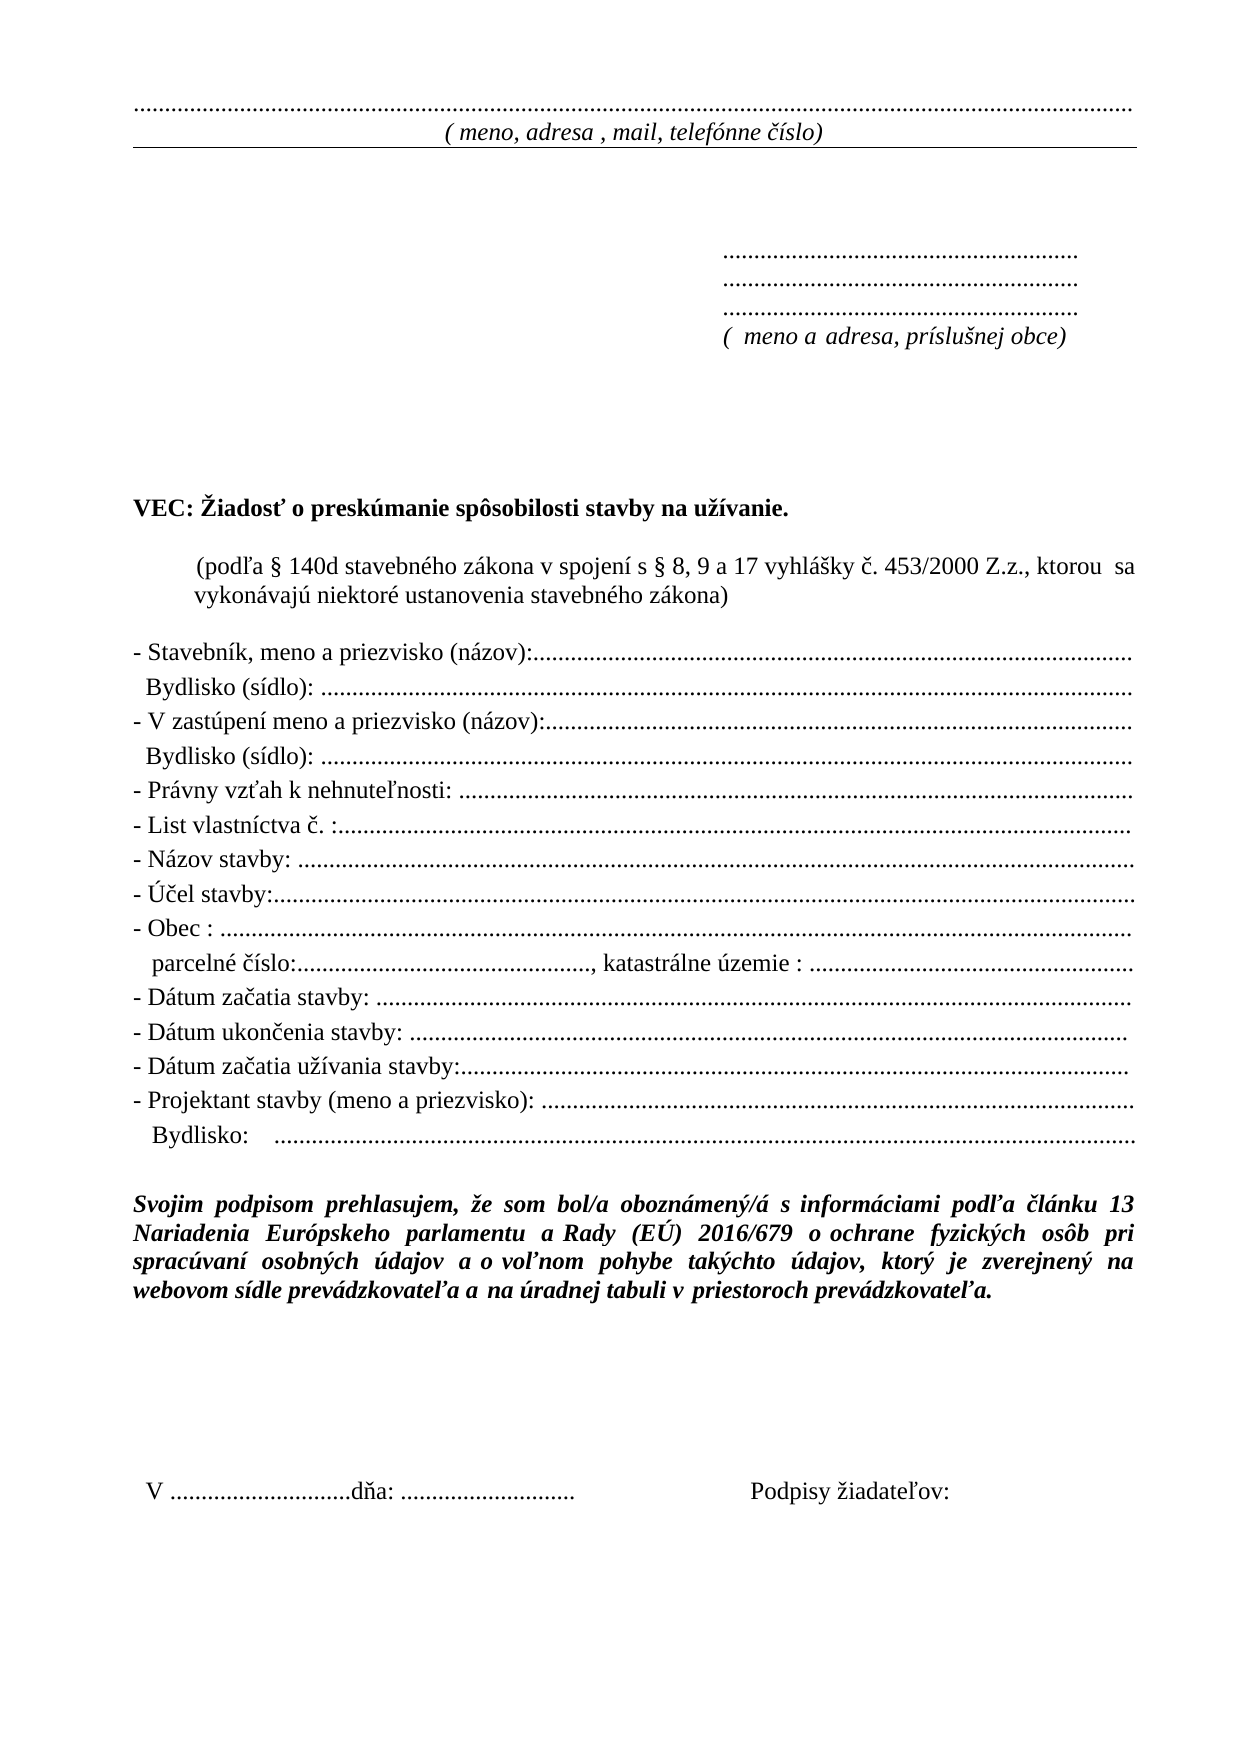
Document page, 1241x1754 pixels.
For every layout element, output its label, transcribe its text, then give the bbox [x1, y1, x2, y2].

text - V zastúpení meno a priezvisko (názov):.............................................................................................. [133, 706, 1137, 735]
text VEC: Žiadosť o preskúmanie spôsobilosti stavby na užívanie. [133, 493, 1137, 522]
text Bydlisko (sídlo): .................................................................................................................................. [133, 741, 1137, 769]
text - Právny vzťah k nehnuteľnosti: ............................................................................................................ [133, 775, 1137, 804]
text Bydlisko: .......................................................................................................................................... [133, 1120, 1137, 1149]
text - Projektant stavby (meno a priezvisko): ............................................................................................... [133, 1086, 1137, 1114]
text - Dátum začatia užívania stavby:........................................................................................................... [133, 1051, 1137, 1080]
text ( meno a adresa, príslušnej obce) [723, 321, 1137, 350]
text - Obec : .................................................................................................................................................. [133, 913, 1137, 942]
text V .............................dňa: ............................ Podpisy žiadateľov: [133, 1476, 1137, 1505]
text Bydlisko (sídlo): .................................................................................................................................. [133, 672, 1137, 701]
text Svojim podpisom prehlasujem, že som bol/a oboznámený/á s informáciami podľa článku 13 Nariadenia Európskeho parlamentu a Rady (EÚ) 2016/679 o ochrane fyzických osôb pri spracúvaní osobných údajov a o voľnom pohybe takýchto údajov, ktorý je zverejnený na webovom sídle prevádzkovateľa a na úradnej tabuli v priestoroch prevádzkovateľa. [133, 1189, 1137, 1304]
text - Stavebník, meno a priezvisko (názov):................................................................................................ [133, 637, 1137, 666]
text - Účel stavby:.......................................................................................................................................... [133, 879, 1137, 907]
text ......................................................... [723, 235, 1137, 263]
text ................................................................................................................................................................( meno, adresa , mail, telefónne číslo) [133, 88, 1137, 147]
text - Názov stavby: ...................................................................................................................................... [133, 844, 1137, 873]
text - Dátum ukončenia stavby: ................................................................................................................... [133, 1017, 1137, 1045]
text - Dátum začatia stavby: ......................................................................................................................... [133, 982, 1137, 1011]
text parcelné číslo:..............................................., katastrálne územie : .................................................... [133, 948, 1137, 976]
text ......................................................... [723, 292, 1137, 321]
text - List vlastníctva č. :............................................................................................................................... [133, 810, 1137, 838]
text (podľa § 140d stavebného zákona v spojení s § 8, 9 a 17 vyhlášky č. 453/2000 Z.z., ktorou sa vykonávajú niektoré ustanovenia stavebného zákona) [133, 551, 1137, 608]
text ......................................................... [723, 263, 1137, 292]
